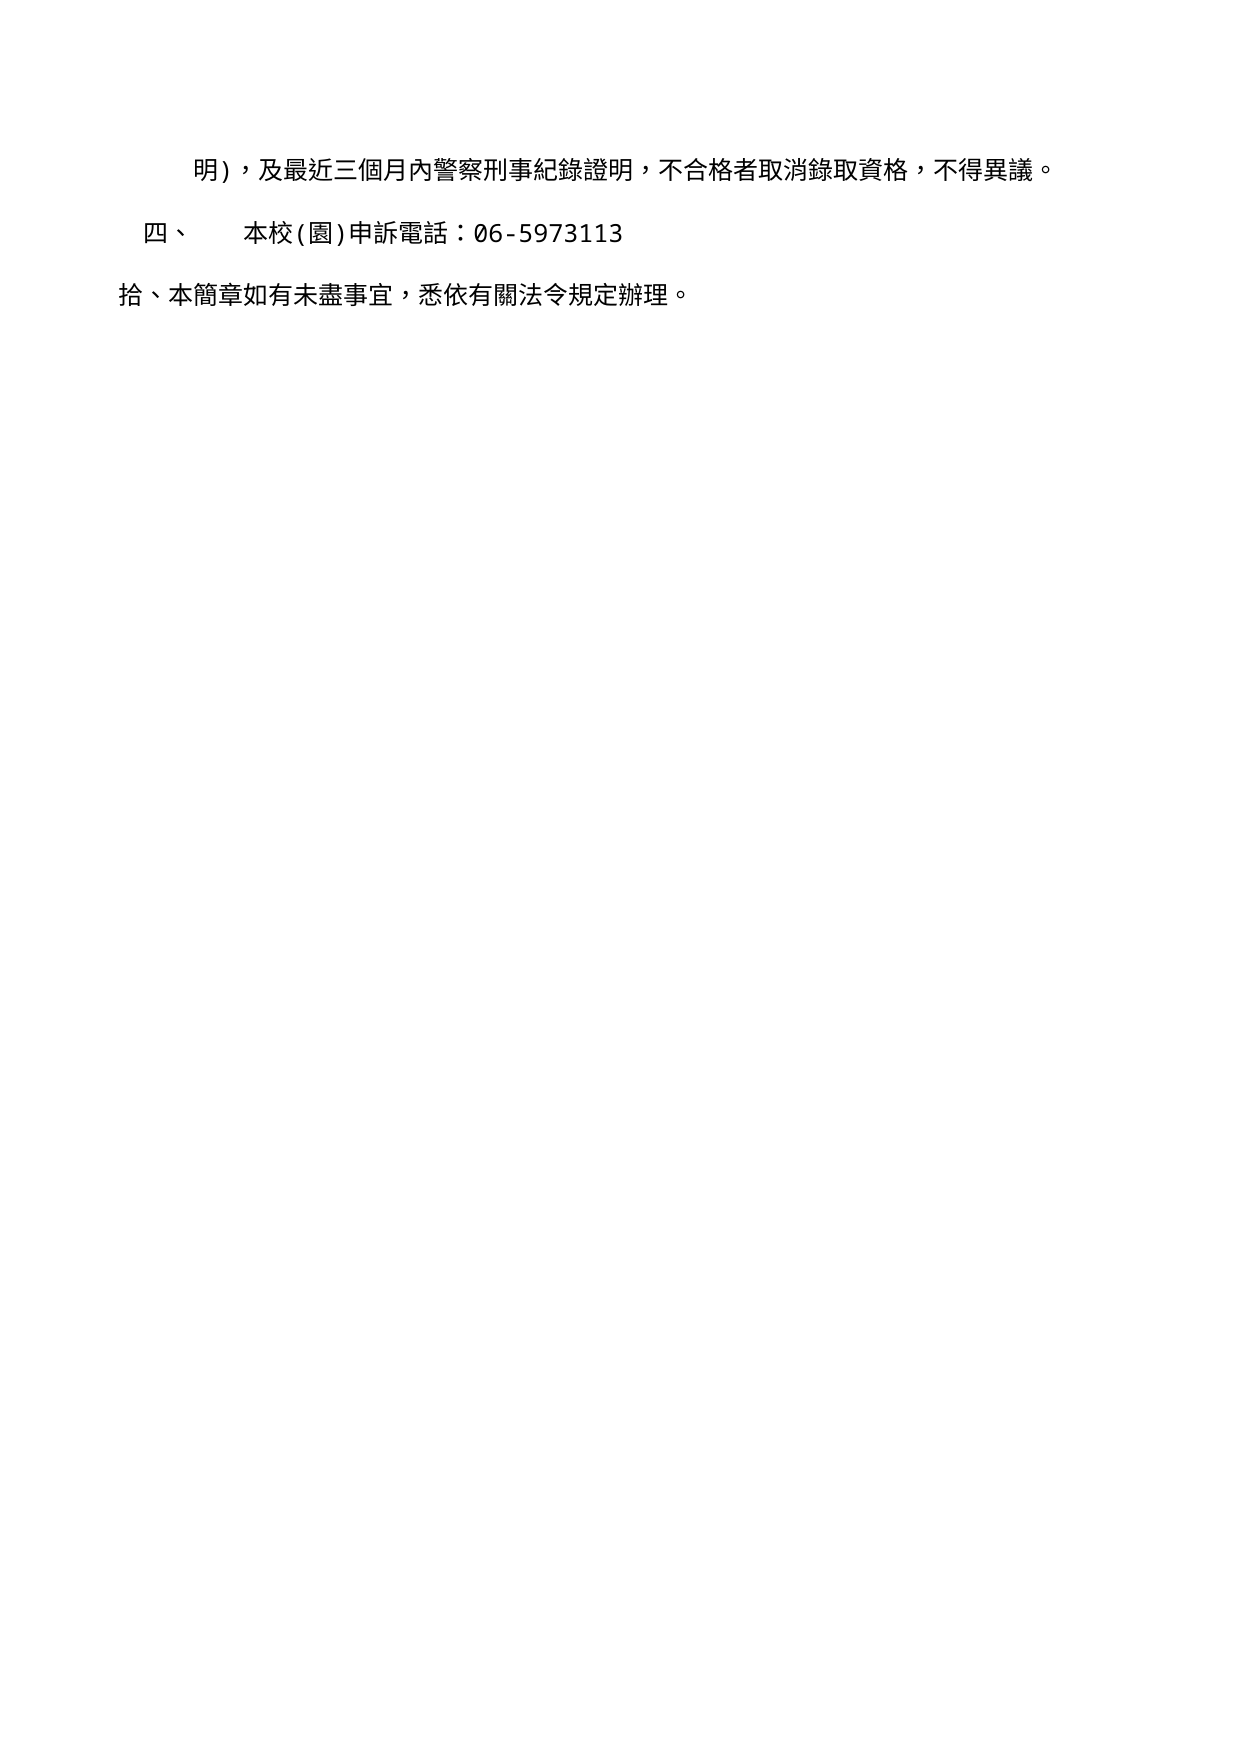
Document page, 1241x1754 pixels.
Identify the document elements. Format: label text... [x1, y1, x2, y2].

text 拾、本簡章如有未盡事宜，悉依有關法令規定辦理。 [118, 252, 1122, 314]
list 明)，及最近三個月內警察刑事紀錄證明，不合格者取消錄取資格，不得異議。 [143, 127, 1122, 189]
list 本校(園)申訴電話：06-5973113 [143, 189, 1122, 252]
